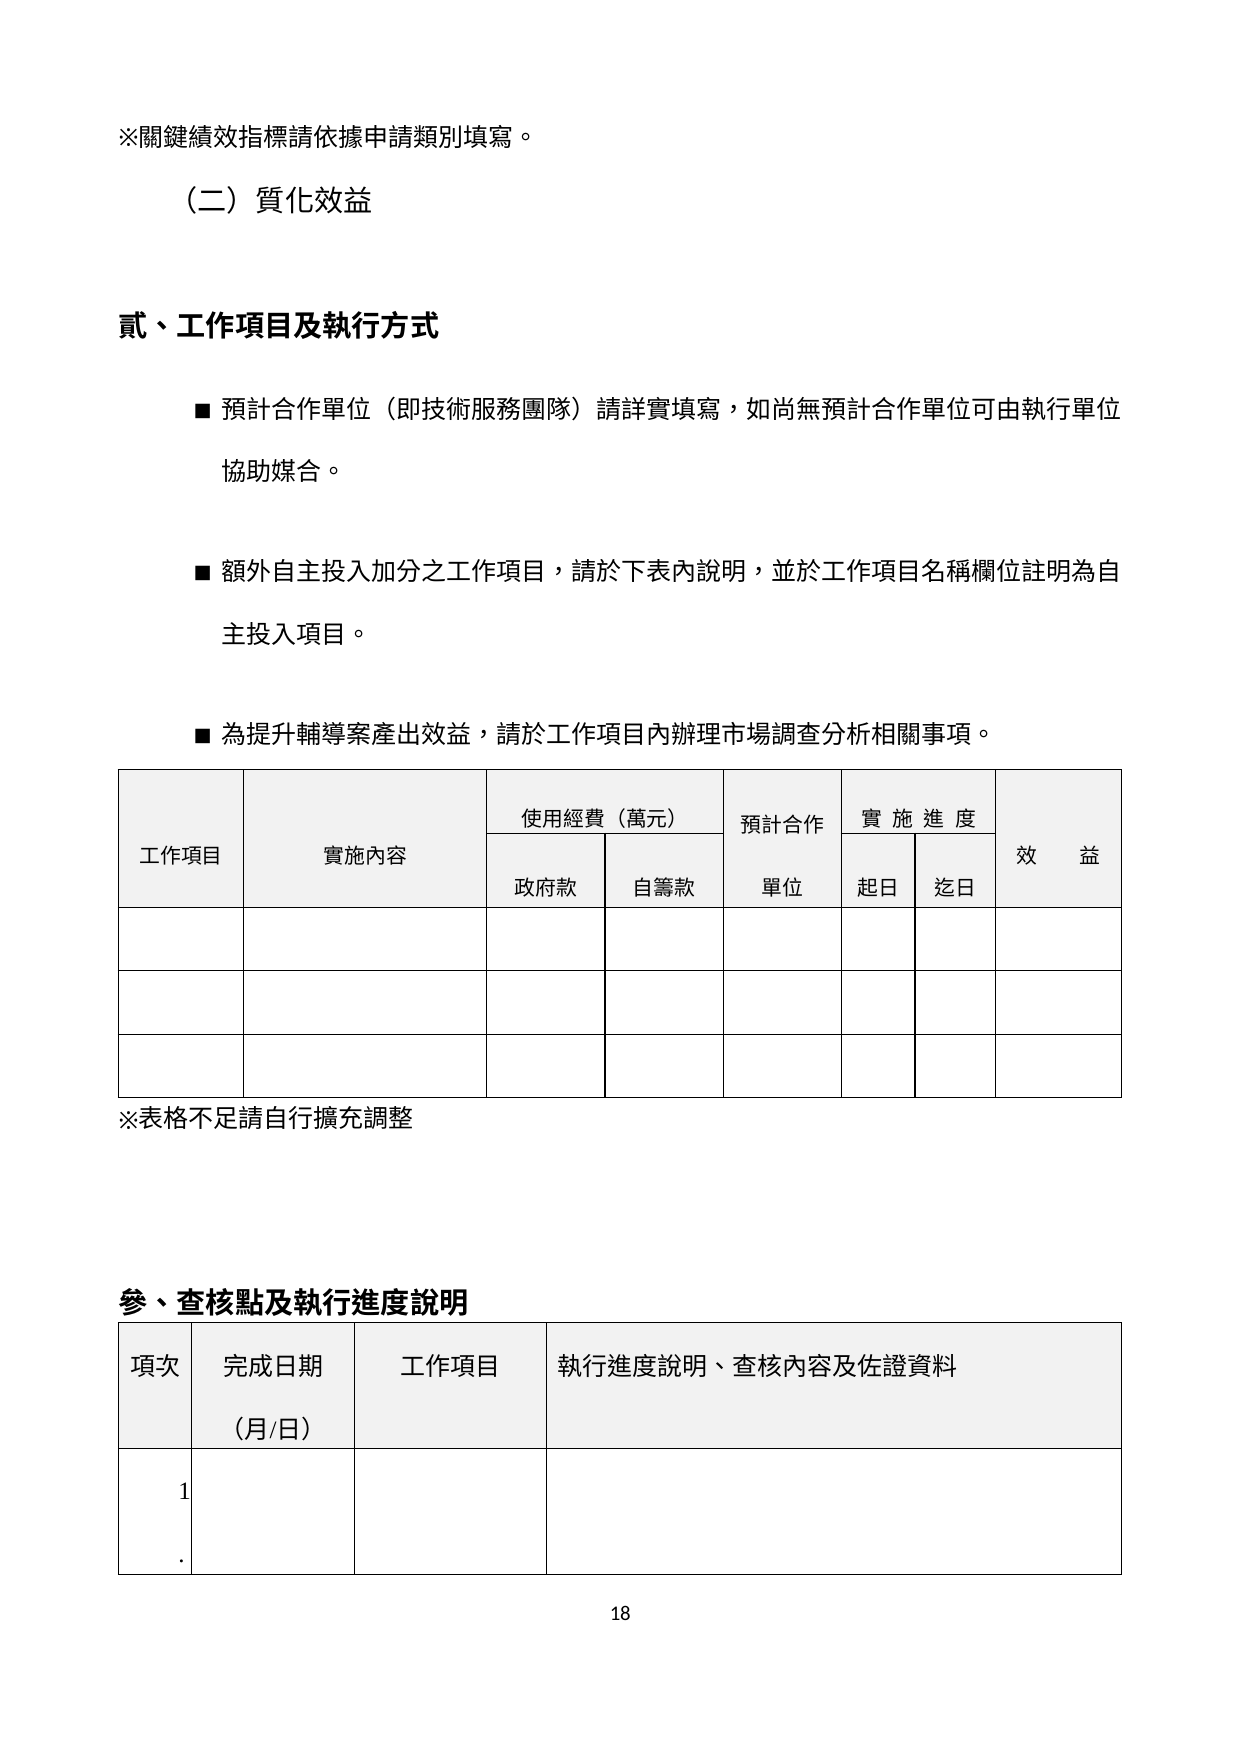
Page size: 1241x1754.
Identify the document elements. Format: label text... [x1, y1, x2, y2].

table_cell [487, 971, 604, 1034]
text 貳、工作項目及執行方式 [118, 282, 1122, 344]
table_cell [724, 908, 841, 970]
table_cell [916, 1035, 995, 1097]
table_header 預計合作單位 [724, 770, 841, 907]
table_cell [119, 1035, 243, 1097]
table_header 實施內容 [244, 770, 486, 907]
table_cell 自籌款 [606, 834, 723, 907]
table_header 工作項目 [119, 770, 243, 907]
table_cell [547, 1449, 1121, 1574]
text （二）質化效益 [118, 157, 1122, 219]
table_cell [996, 908, 1121, 970]
table_cell [842, 908, 914, 970]
table_cell 政府款 [487, 834, 604, 907]
table_header 實 施 進 度 [842, 770, 995, 833]
table_cell [192, 1449, 354, 1574]
table_cell [996, 971, 1121, 1034]
table_cell [244, 971, 486, 1034]
table_cell [119, 1449, 191, 1574]
table_header 效 益 [996, 770, 1121, 907]
table_header 工作項目 [355, 1323, 546, 1448]
table_cell [487, 1035, 604, 1097]
table_cell [724, 971, 841, 1034]
text ※關鍵績效指標請依據申請類別填寫。 [118, 94, 1122, 157]
list 為提升輔導案產出效益，請於工作項目內辦理市場調查分析相關事項。 [193, 688, 1122, 750]
table_cell [916, 908, 995, 970]
table_cell [244, 908, 486, 970]
table_cell [842, 971, 914, 1034]
list 預計合作單位（即技術服務團隊）請詳實填寫，如尚無預計合作單位可由執行單位協助媒合。 [193, 363, 1122, 488]
text ※表格不足請自行擴充調整 [118, 1098, 1122, 1134]
table_cell [355, 1449, 546, 1574]
table_cell [842, 1035, 914, 1097]
table_cell [244, 1035, 486, 1097]
table_cell 起日 [842, 834, 914, 907]
table_cell [606, 908, 723, 970]
text 參、查核點及執行進度說明 [118, 1259, 1122, 1322]
table_header 完成日期 （月/日） [192, 1323, 354, 1448]
table_cell [119, 908, 243, 970]
table_cell [487, 908, 604, 970]
table_cell [916, 971, 995, 1034]
table_cell [119, 971, 243, 1034]
table_header 執行進度說明、查核內容及佐證資料 [547, 1323, 1121, 1448]
table_header 使用經費（萬元） [487, 770, 723, 833]
table_cell 迄日 [916, 834, 995, 907]
table_cell [996, 1035, 1121, 1097]
table_cell [606, 1035, 723, 1097]
table_cell [724, 1035, 841, 1097]
list 額外自主投入加分之工作項目，請於下表內說明，並於工作項目名稱欄位註明為自主投入項目。 [193, 525, 1122, 650]
table_cell [606, 971, 723, 1034]
table_header 項次 [119, 1323, 191, 1448]
